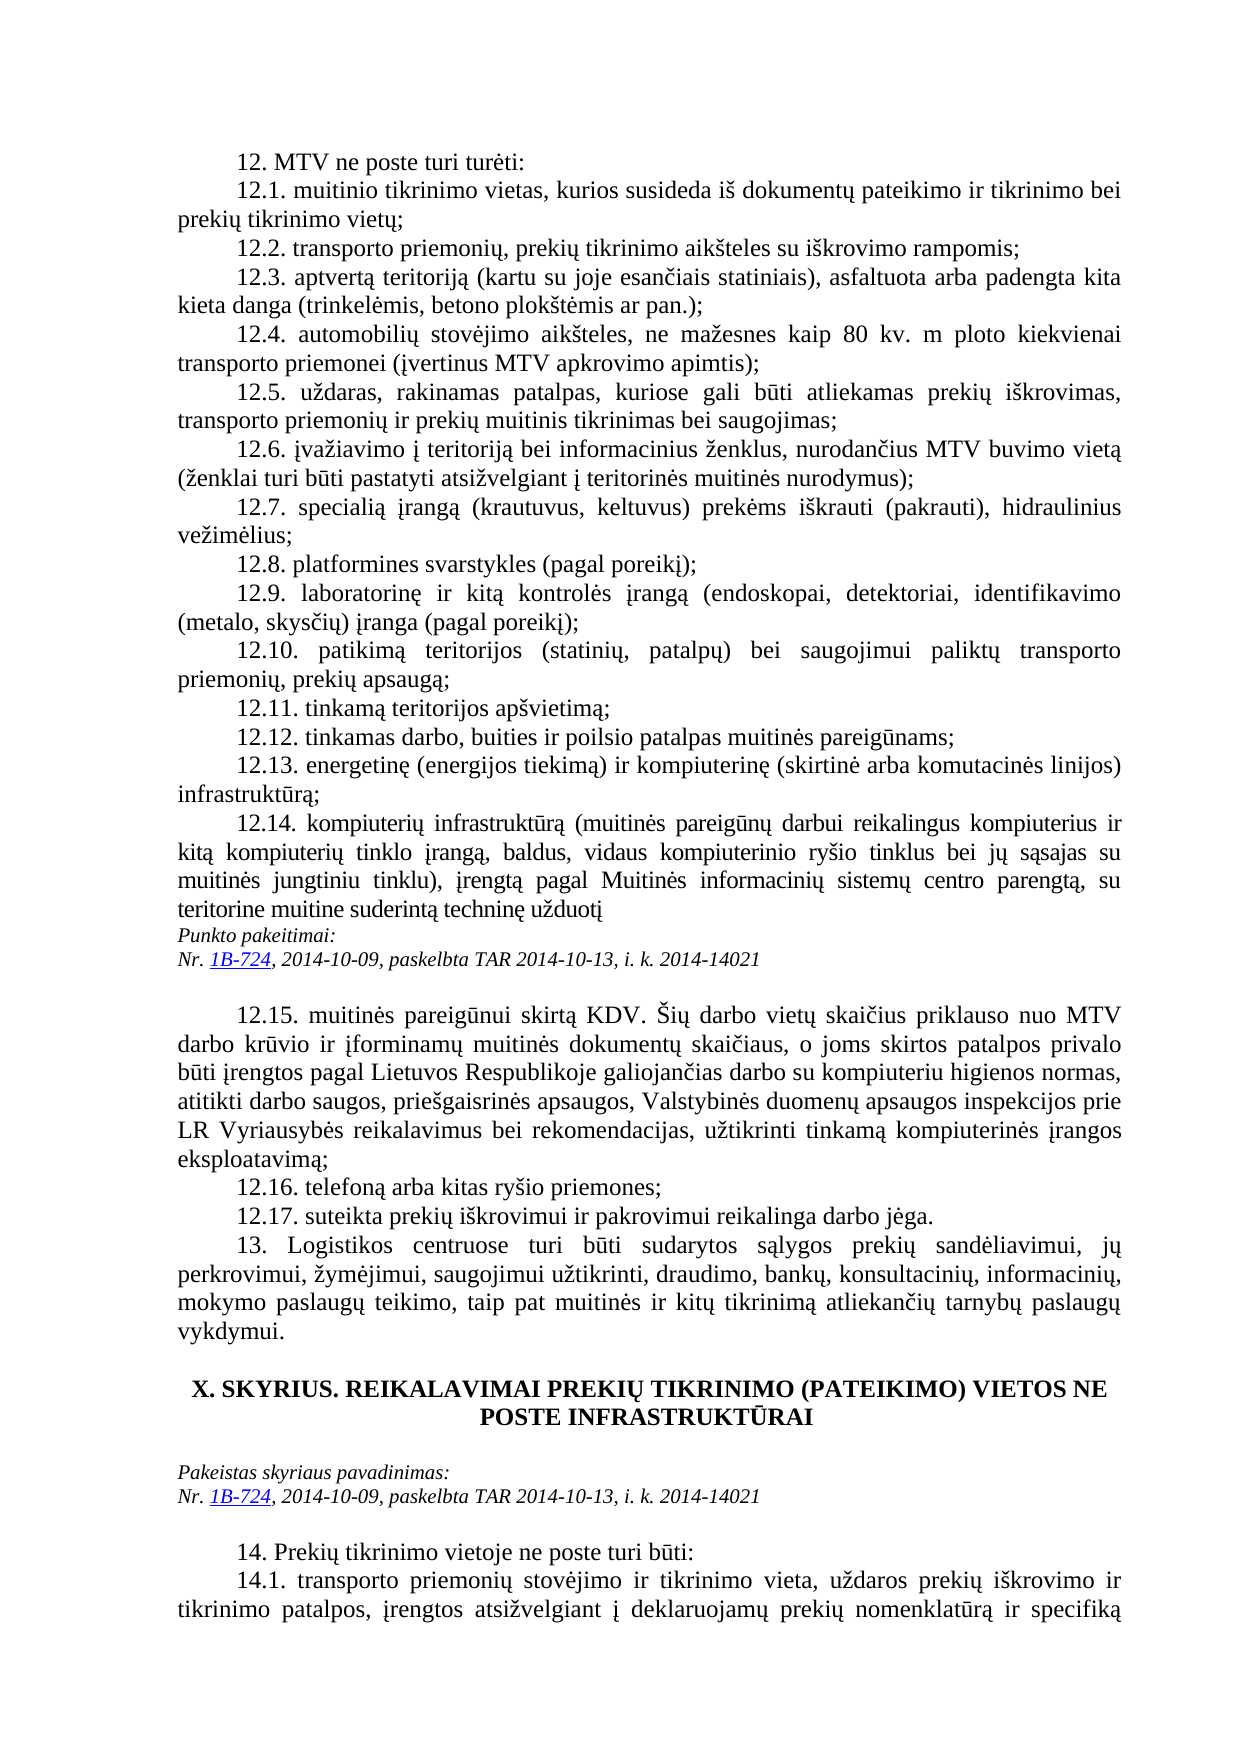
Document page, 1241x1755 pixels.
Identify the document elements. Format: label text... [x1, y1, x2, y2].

text 12.5. uždaras, rakinamas patalpas, kuriose gali būti atliekamas prekių iškrovimas, transporto priemonių ir prekių muitinis tikrinimas bei saugojimas; [177, 377, 1122, 434]
text 12.9. laboratorinę ir kitą kontrolės įrangą (endoskopai, detektoriai, identifikavimo (metalo, skysčių) įranga (pagal poreikį); [177, 578, 1122, 636]
text 13. Logistikos centruose turi būti sudarytos sąlygos prekių sandėliavimui, jų perkrovimui, žymėjimui, saugojimui užtikrinti, draudimo, bankų, konsultacinių, informacinių, mokymo paslaugų teikimo, taip pat muitinės ir kitų tikrinimą atliekančių tarnybų paslaugų vykdymui. [177, 1230, 1122, 1345]
text 12.2. transporto priemonių, prekių tikrinimo aikšteles su iškrovimo rampomis; [177, 233, 1122, 262]
text 12.8. platformines svarstykles (pagal poreikį); [177, 549, 1122, 578]
text 12.16. telefoną arba kitas ryšio priemones; [177, 1172, 1122, 1201]
text 12.11. tinkamą teritorijos apšvietimą; [177, 693, 1122, 722]
text 12.15. muitinės pareigūnui skirtą KDV. Šių darbo vietų skaičius priklauso nuo MTV darbo krūvio ir įforminamų muitinės dokumentų skaičiaus, o joms skirtos patalpos privalo būti įrengtos pagal Lietuvos Respublikoje galiojančias darbo su kompiuteriu higienos normas, atitikti darbo saugos, priešgaisrinės apsaugos, Valstybinės duomenų apsaugos inspekcijos prie LR Vyriausybės reikalavimus bei rekomendacijas, užtikrinti tinkamą kompiuterinės įrangos eksploatavimą; [177, 1000, 1122, 1172]
text 12.14. kompiuterių infrastruktūrą (muitinės pareigūnų darbui reikalingus kompiuterius ir kitą kompiuterių tinklo įrangą, baldus, vidaus kompiuterinio ryšio tinklus bei jų sąsajas su muitinės jungtiniu tinklu), įrengtą pagal Muitinės informacinių sistemų centro parengtą, su teritorine muitine suderintą techninę užduotį [177, 808, 1122, 923]
text Punkto pakeitimai: [177, 923, 1122, 947]
text 12.12. tinkamas darbo, buities ir poilsio patalpas muitinės pareigūnams; [177, 722, 1122, 751]
text X. SKYRIUS. REIKALAVIMAI PREKIŲ TIKRINIMO (PATEIKIMO) VIETOS NE POSTE INFRASTRUKTŪRAI [177, 1374, 1122, 1431]
text Nr. 1B-724, 2014-10-09, paskelbta TAR 2014-10-13, i. k. 2014-14021 [177, 1484, 1122, 1508]
text 12.17. suteikta prekių iškrovimui ir pakrovimui reikalinga darbo jėga. [177, 1201, 1122, 1230]
text 12.13. energetinę (energijos tiekimą) ir kompiuterinę (skirtinė arba komutacinės linijos) infrastruktūrą; [177, 751, 1122, 808]
text 12.7. specialią įrangą (krautuvus, keltuvus) prekėms iškrauti (pakrauti), hidraulinius vežimėlius; [177, 492, 1122, 549]
text 12.4. automobilių stovėjimo aikšteles, ne mažesnes kaip 80 kv. m ploto kiekvienai transporto priemonei (įvertinus MTV apkrovimo apimtis); [177, 319, 1122, 377]
text 12. MTV ne poste turi turėti: [177, 147, 1122, 176]
text 14.1. transporto priemonių stovėjimo ir tikrinimo vieta, uždaros prekių iškrovimo ir tikrinimo patalpos, įrengtos atsižvelgiant į deklaruojamų prekių nomenklatūrą ir specifiką [177, 1566, 1122, 1623]
text 12.1. muitinio tikrinimo vietas, kurios susideda iš dokumentų pateikimo ir tikrinimo bei prekių tikrinimo vietų; [177, 176, 1122, 233]
text 12.3. aptvertą teritoriją (kartu su joje esančiais statiniais), asfaltuota arba padengta kita kieta danga (trinkelėmis, betono plokštėmis ar pan.); [177, 262, 1122, 319]
text 14. Prekių tikrinimo vietoje ne poste turi būti: [177, 1537, 1122, 1566]
text 12.6. įvažiavimo į teritoriją bei informacinius ženklus, nurodančius MTV buvimo vietą (ženklai turi būti pastatyti atsižvelgiant į teritorinės muitinės nurodymus); [177, 434, 1122, 492]
text Pakeistas skyriaus pavadinimas: [177, 1460, 1122, 1484]
text 12.10. patikimą teritorijos (statinių, patalpų) bei saugojimui paliktų transporto priemonių, prekių apsaugą; [177, 636, 1122, 693]
text Nr. 1B-724, 2014-10-09, paskelbta TAR 2014-10-13, i. k. 2014-14021 [177, 947, 1122, 971]
